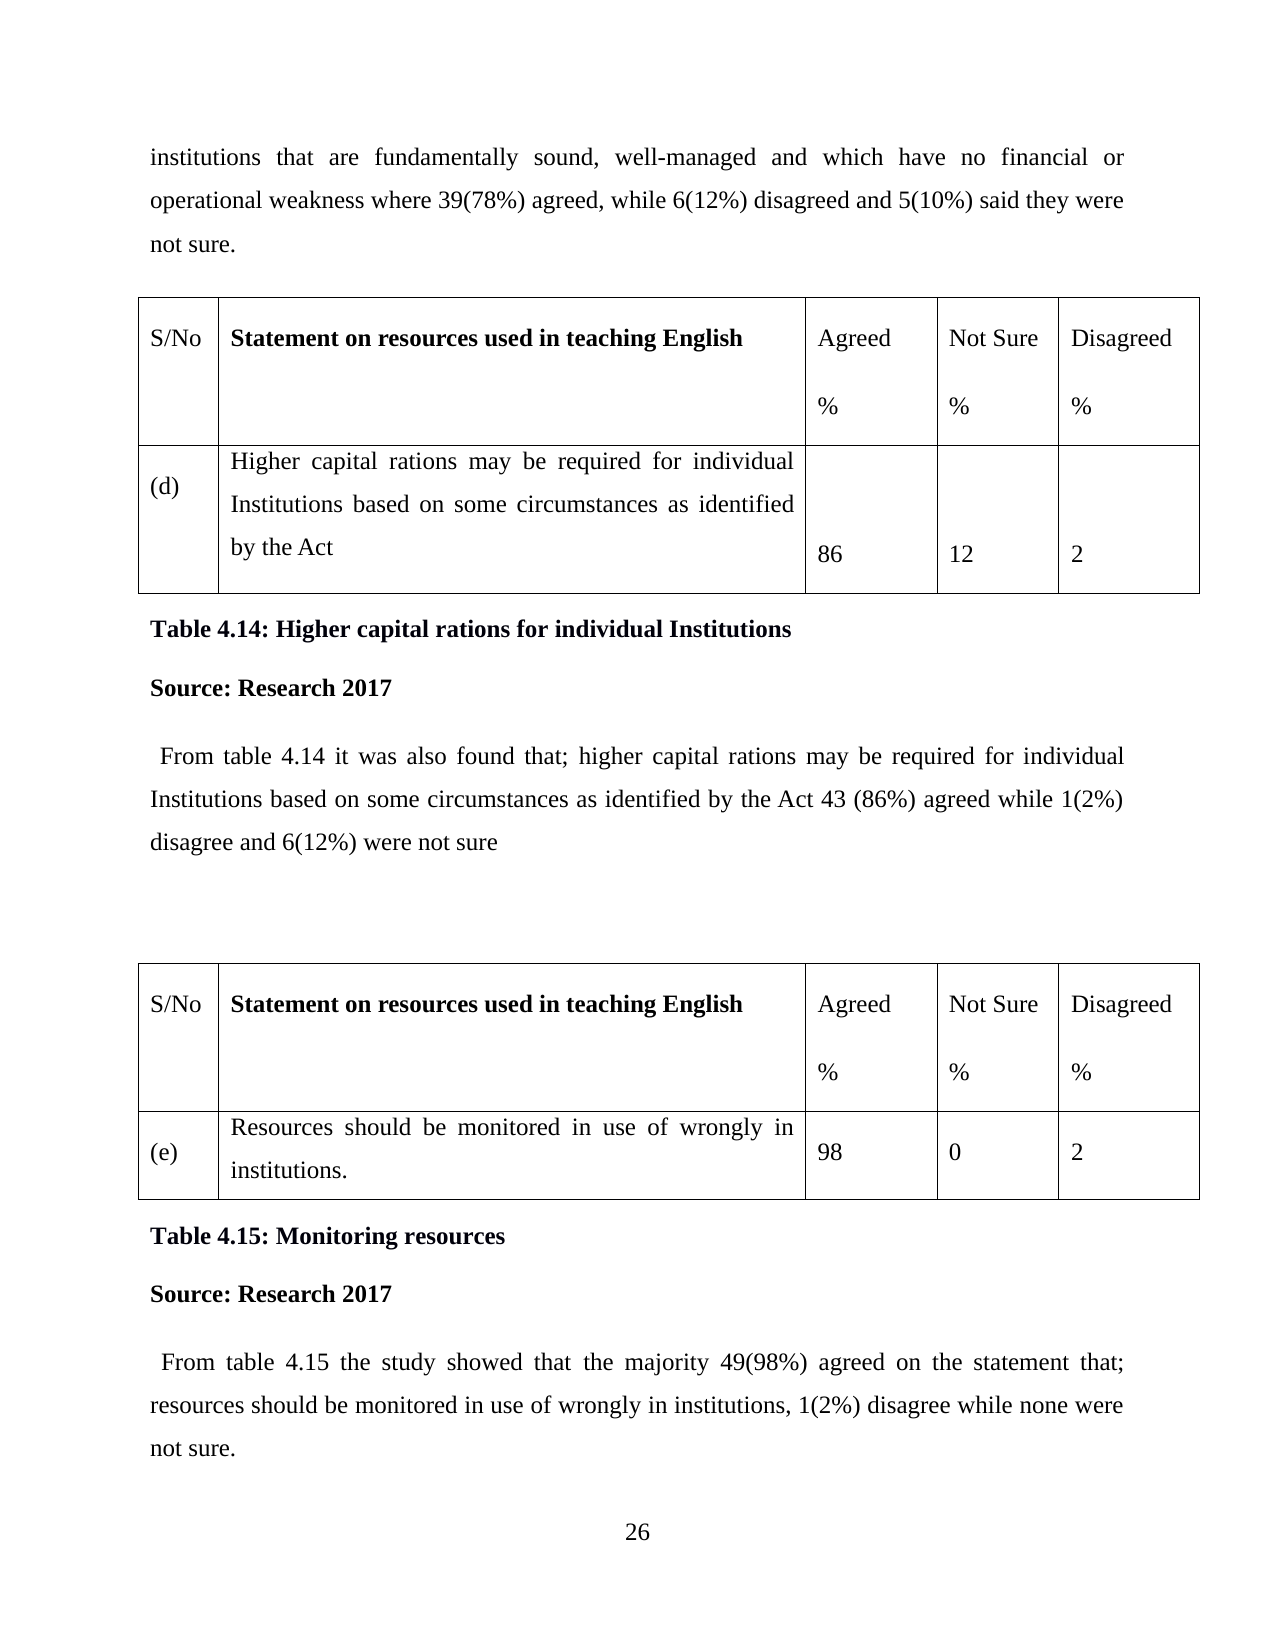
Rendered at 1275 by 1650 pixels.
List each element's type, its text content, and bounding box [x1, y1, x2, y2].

text institutions that are fundamentally sound, well-managed and which have no financial or operational weakness where 39(78%) agreed, while 6(12%) disagreed and 5(10%) said they were not sure. [150, 142, 1125, 257]
table_header Disagreed % [1059, 298, 1199, 445]
table_header Not Sure % [938, 298, 1058, 445]
table_header Agreed % [806, 964, 937, 1111]
table_header Not Sure % [938, 964, 1058, 1111]
table_cell (d) [139, 446, 218, 593]
table_header Statement on resources used in teaching English [219, 964, 805, 1111]
table_header Agreed % [806, 298, 937, 445]
subtitle Table 4.15: Monitoring resources [150, 1221, 1125, 1249]
table_cell 12 [938, 446, 1058, 593]
table_cell (e) [139, 1112, 218, 1199]
table_cell Resources should be monitored in use of wrongly in institutions. [219, 1112, 805, 1199]
table_cell 2 [1059, 446, 1199, 593]
table_cell Higher capital rations may be required for individual Institutions based on some circumstances as identified by the Act [219, 446, 805, 593]
table_header Statement on resources used in teaching English [219, 298, 805, 445]
table_header S/No [139, 964, 218, 1111]
text From table 4.14 it was also found that; higher capital rations may be required for individual Institutions based on some circumstances as identified by the Act 43 (86%) agreed while 1(2%) disagree and 6(12%) were not sure [150, 741, 1125, 856]
text Source: Research 2017 [150, 1279, 1125, 1307]
table_cell 2 [1059, 1112, 1199, 1199]
subtitle Table 4.14: Higher capital rations for individual Institutions [150, 614, 1125, 643]
table_header S/No [139, 298, 218, 445]
table_header Disagreed % [1059, 964, 1199, 1111]
table_cell 86 [806, 446, 937, 593]
table_cell 0 [938, 1112, 1058, 1199]
text From table 4.15 the study showed that the majority 49(98%) agreed on the statement that; resources should be monitored in use of wrongly in institutions, 1(2%) disagree while none were not sure. [150, 1347, 1125, 1462]
text Source: Research 2017 [150, 673, 1125, 701]
table_cell 98 [806, 1112, 937, 1199]
